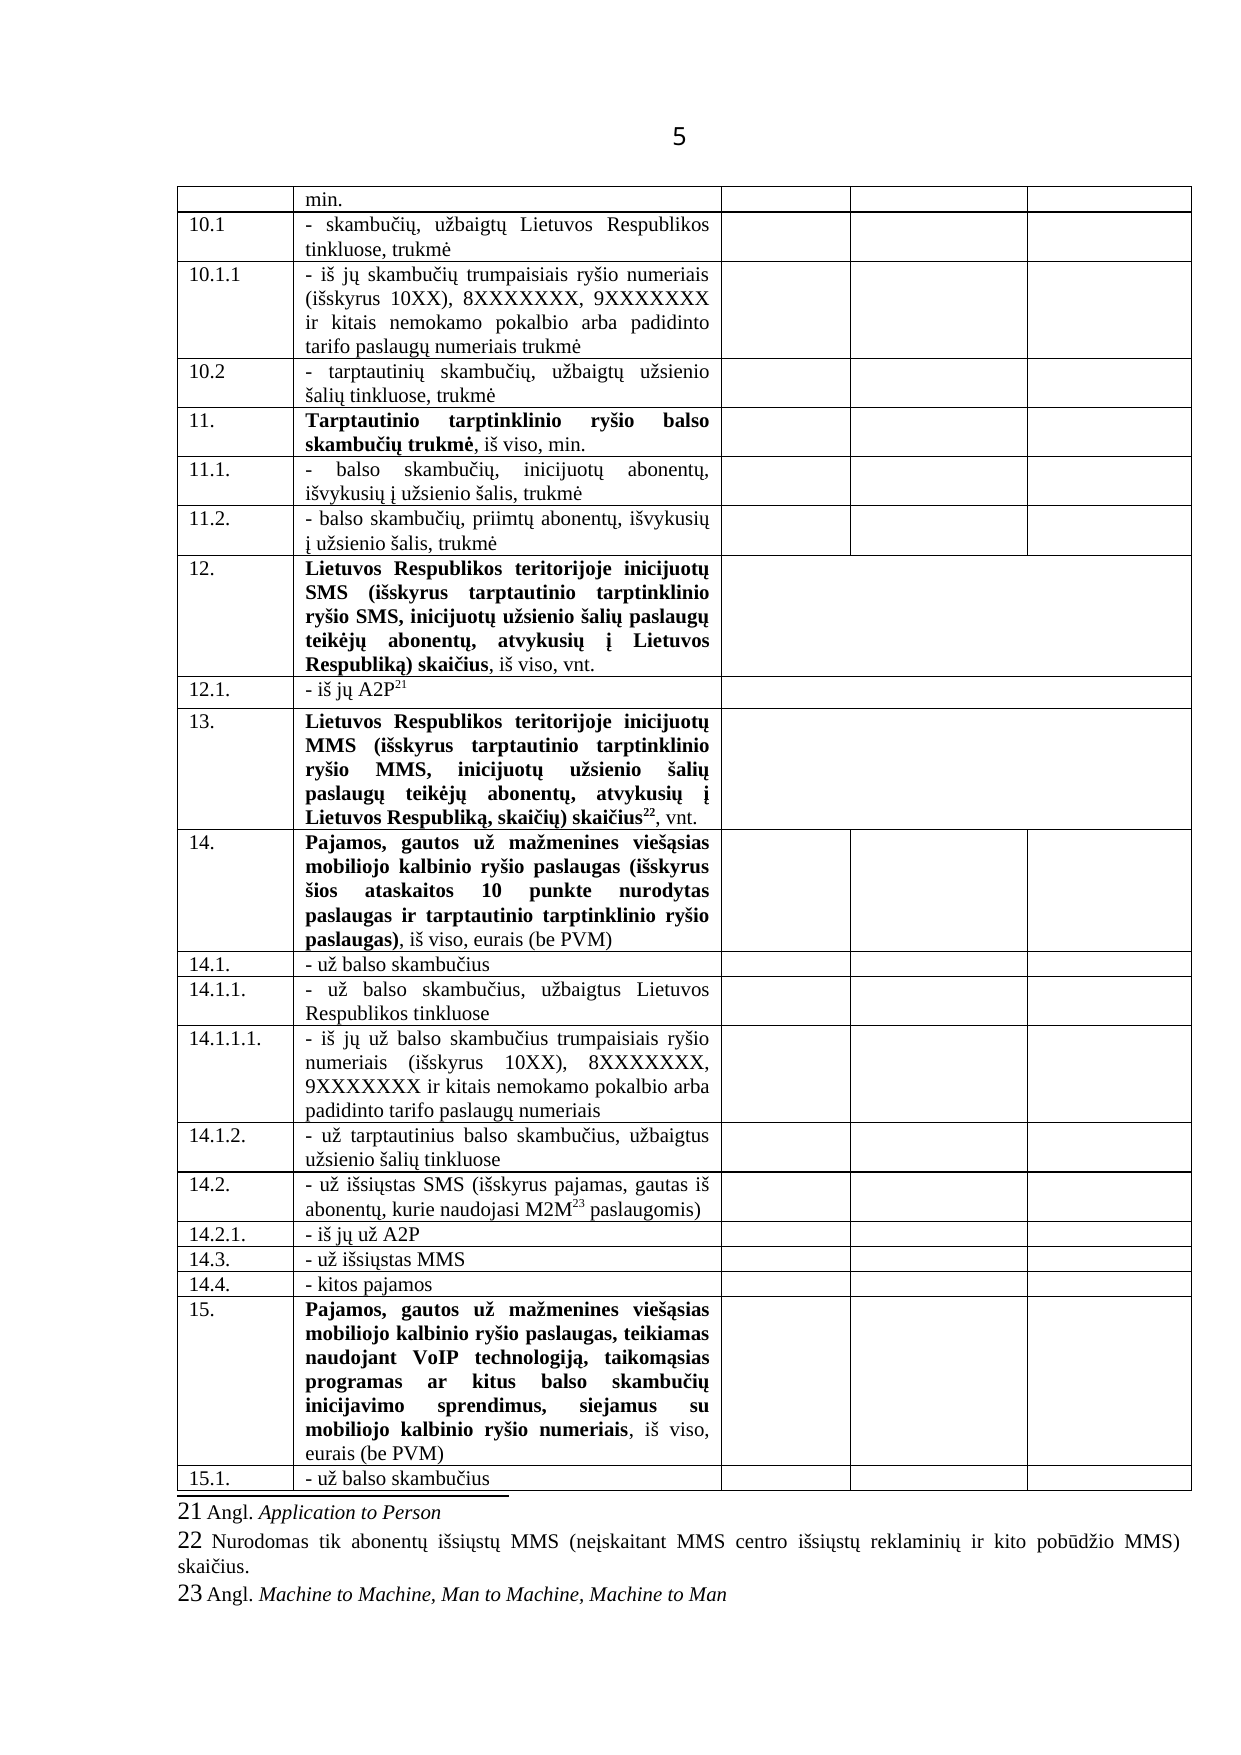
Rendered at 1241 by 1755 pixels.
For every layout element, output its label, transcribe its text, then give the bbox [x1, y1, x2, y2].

table_cell [1028, 977, 1191, 1025]
table_cell [722, 1247, 850, 1271]
table_cell 13. [178, 709, 293, 829]
table_cell 14.2. [178, 1173, 293, 1221]
table_cell [851, 952, 1027, 976]
table_cell [1028, 1123, 1191, 1171]
table_cell - už balso skambučius [294, 1466, 721, 1490]
table_cell 14.4. [178, 1272, 293, 1296]
table_cell [851, 408, 1027, 456]
table_cell [851, 830, 1027, 951]
table_cell [851, 1466, 1027, 1490]
table_cell [1028, 506, 1191, 554]
table_cell [1028, 830, 1191, 951]
table_cell [722, 262, 850, 358]
table_cell 10.1.1 [178, 262, 293, 358]
table_cell - už balso skambučius [294, 952, 721, 976]
table_cell 14.1.1. [178, 977, 293, 1025]
table_cell [722, 359, 850, 407]
table_cell [722, 1026, 850, 1122]
table_cell [851, 1247, 1027, 1271]
table_cell Tarptautinio tarptinklinio ryšio balso skambučių trukmė, iš viso, min. [294, 408, 721, 456]
table_cell 10.1 [178, 213, 293, 261]
table_cell [851, 1222, 1027, 1246]
table_cell [851, 187, 1027, 211]
table_cell [851, 1123, 1027, 1171]
table_cell 14.1. [178, 952, 293, 976]
table_cell - iš jų už balso skambučius trumpaisiais ryšio numeriais (išskyrus 10XX), 8XXXXXXX, 9XXXXXXX ir kitais nemokamo pokalbio arba padidinto tarifo paslaugų numeriais [294, 1026, 721, 1122]
table_cell - iš jų už A2P [294, 1222, 721, 1246]
table_cell min. [294, 187, 721, 211]
table_cell 11. [178, 408, 293, 456]
table_cell 14.1.2. [178, 1123, 293, 1171]
table_cell 14. [178, 830, 293, 951]
table_cell [722, 709, 1191, 829]
table_cell [851, 457, 1027, 505]
table_cell [1028, 457, 1191, 505]
table_cell [1028, 1026, 1191, 1122]
table_cell [1028, 359, 1191, 407]
table_cell 14.3. [178, 1247, 293, 1271]
table_cell [1028, 213, 1191, 261]
table_cell 14.1.1.1. [178, 1026, 293, 1122]
table_cell [722, 187, 850, 211]
table_cell [722, 213, 850, 261]
table_cell [1028, 1272, 1191, 1296]
table_cell 11.1. [178, 457, 293, 505]
table_cell [851, 1272, 1027, 1296]
table_cell [722, 1466, 850, 1490]
table_cell - balso skambučių, priimtų abonentų, išvykusių į užsienio šalis, trukmė [294, 506, 721, 554]
table_cell [851, 506, 1027, 554]
table_cell 15. [178, 1297, 293, 1465]
table_cell [1028, 262, 1191, 358]
table_cell Pajamos, gautos už mažmenines viešąsias mobiliojo kalbinio ryšio paslaugas, teikiamas naudojant VoIP technologiją, taikomąsias programas ar kitus balso skambučių inicijavimo sprendimus, siejamus su mobiliojo kalbinio ryšio numeriais, iš viso, eurais (be PVM) [294, 1297, 721, 1465]
table_cell - iš jų skambučių trumpaisiais ryšio numeriais (išskyrus 10XX), 8XXXXXXX, 9XXXXXXX ir kitais nemokamo pokalbio arba padidinto tarifo paslaugų numeriais trukmė [294, 262, 721, 358]
table_cell - už išsiųstas MMS [294, 1247, 721, 1271]
table_cell [722, 830, 850, 951]
table_cell [722, 457, 850, 505]
table_cell 12. [178, 556, 293, 676]
table_cell [722, 556, 1191, 676]
table_cell - skambučių, užbaigtų Lietuvos Respublikos tinkluose, trukmė [294, 213, 721, 261]
table_cell [1028, 1173, 1191, 1221]
table_cell [851, 1026, 1027, 1122]
table_cell [722, 1297, 850, 1465]
table_cell - už išsiųstas SMS (išskyrus pajamas, gautas iš abonentų, kurie naudojasi M2M paslaugomis) [294, 1173, 721, 1221]
table_cell 11.2. [178, 506, 293, 554]
table_cell - balso skambučių, inicijuotų abonentų, išvykusių į užsienio šalis, trukmė [294, 457, 721, 505]
table_cell [1028, 1247, 1191, 1271]
table_cell [722, 506, 850, 554]
table_cell 14.2.1. [178, 1222, 293, 1246]
table_cell [1028, 1466, 1191, 1490]
table_cell - už balso skambučius, užbaigtus Lietuvos Respublikos tinkluose [294, 977, 721, 1025]
table_cell [722, 408, 850, 456]
table_cell [1028, 408, 1191, 456]
table_cell - už tarptautinius balso skambučius, užbaigtus užsienio šalių tinkluose [294, 1123, 721, 1171]
table_cell [722, 952, 850, 976]
table_cell [1028, 952, 1191, 976]
table_cell [722, 977, 850, 1025]
table_cell [851, 977, 1027, 1025]
table_cell [178, 187, 293, 211]
table_cell [1028, 187, 1191, 211]
table_cell [1028, 1222, 1191, 1246]
table_cell - iš jų A2P [294, 677, 721, 708]
table_cell - tarptautinių skambučių, užbaigtų užsienio šalių tinkluose, trukmė [294, 359, 721, 407]
table_cell [851, 359, 1027, 407]
table_cell Pajamos, gautos už mažmenines viešąsias mobiliojo kalbinio ryšio paslaugas (išskyrus šios ataskaitos 10 punkte nurodytas paslaugas ir tarptautinio tarptinklinio ryšio paslaugas), iš viso, eurais (be PVM) [294, 830, 721, 951]
table_cell [851, 213, 1027, 261]
table_cell [722, 1222, 850, 1246]
table_cell [851, 1173, 1027, 1221]
table_cell 10.2 [178, 359, 293, 407]
table_cell [851, 1297, 1027, 1465]
table_cell 12.1. [178, 677, 293, 708]
table_cell Lietuvos Respublikos teritorijoje inicijuotų SMS (išskyrus tarptautinio tarptinklinio ryšio SMS, inicijuotų užsienio šalių paslaugų teikėjų abonentų, atvykusių į Lietuvos Respubliką) skaičius, iš viso, vnt. [294, 556, 721, 676]
table_cell [722, 1173, 850, 1221]
table_cell [722, 677, 1191, 708]
table_cell 15.1. [178, 1466, 293, 1490]
table_cell [851, 262, 1027, 358]
table_cell Lietuvos Respublikos teritorijoje inicijuotų MMS (išskyrus tarptautinio tarptinklinio ryšio MMS, inicijuotų užsienio šalių paslaugų teikėjų abonentų, atvykusių į Lietuvos Respubliką, skaičių) skaičius, vnt. [294, 709, 721, 829]
table_cell [722, 1123, 850, 1171]
table_cell [722, 1272, 850, 1296]
table_cell - kitos pajamos [294, 1272, 721, 1296]
table_cell [1028, 1297, 1191, 1465]
